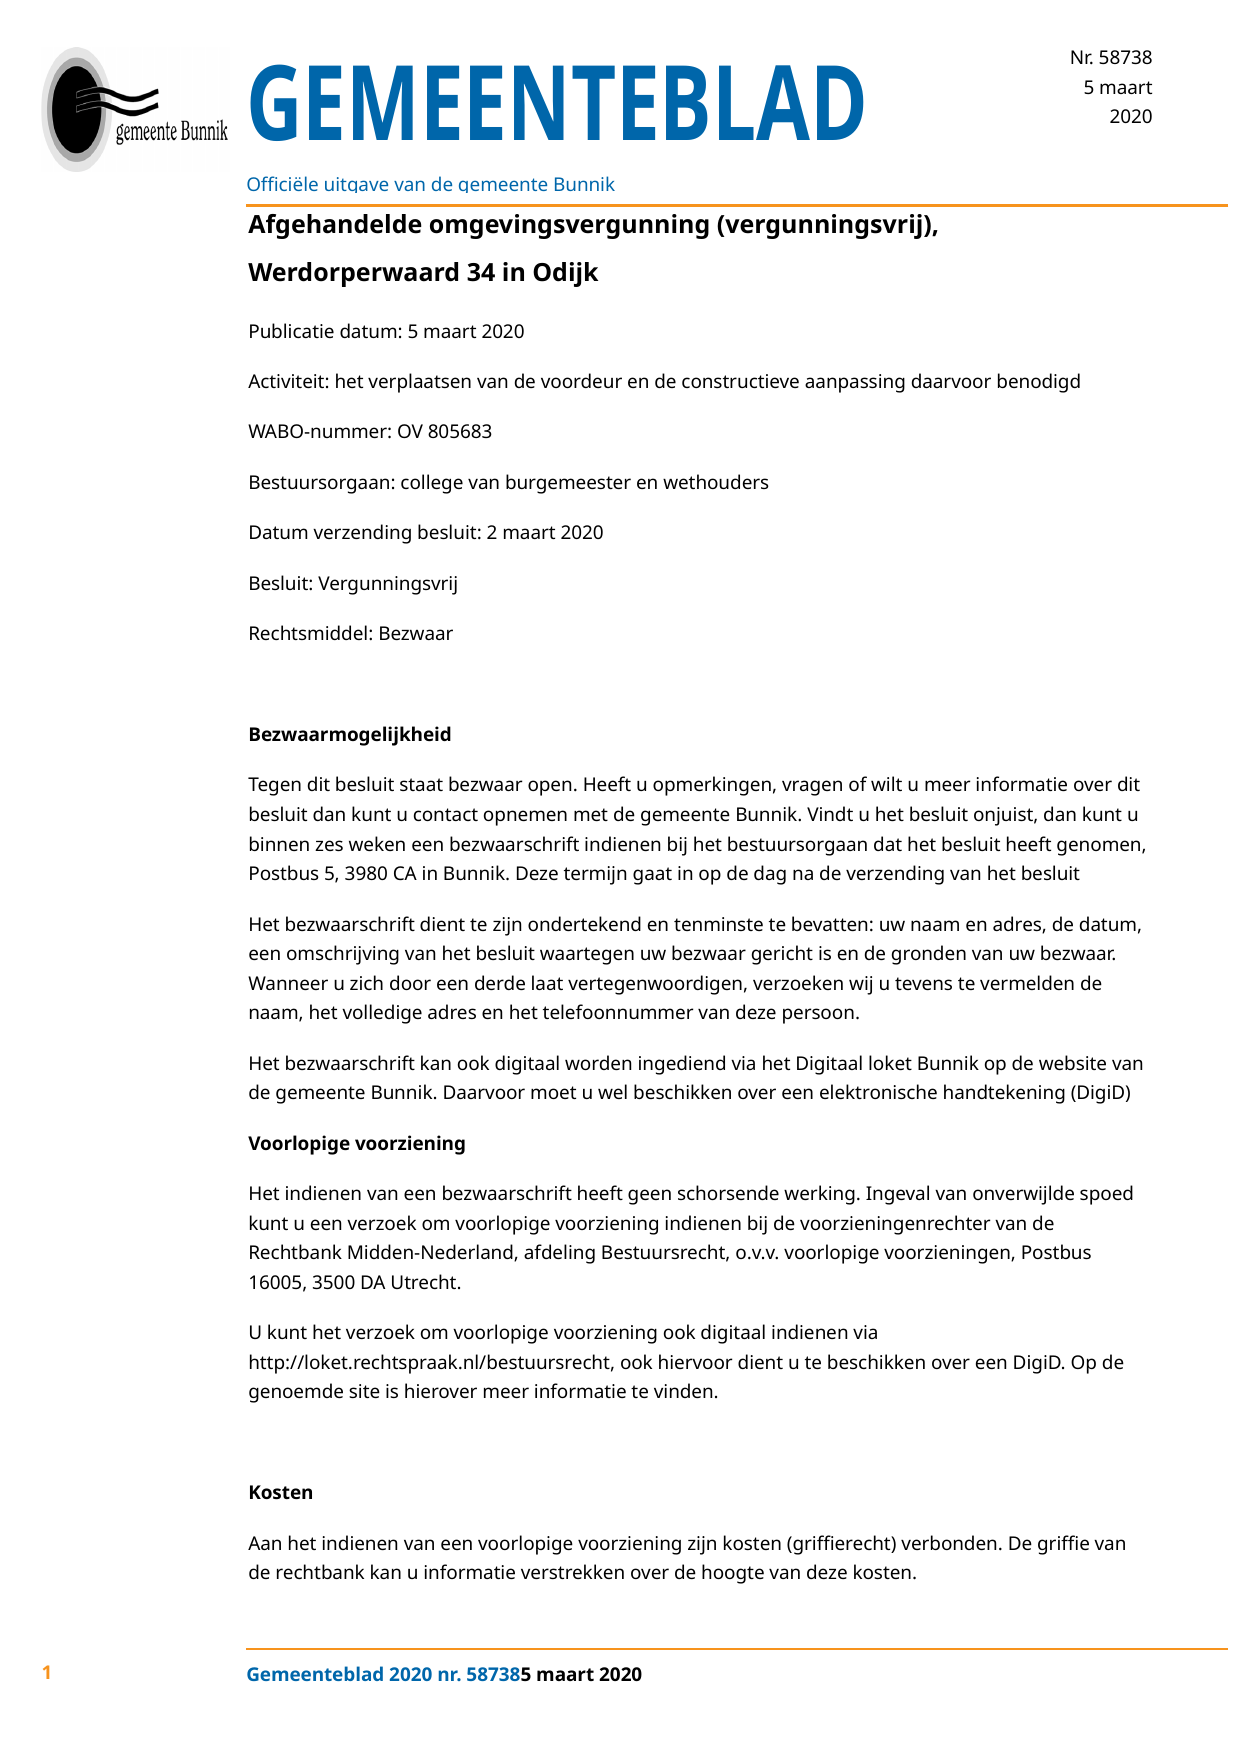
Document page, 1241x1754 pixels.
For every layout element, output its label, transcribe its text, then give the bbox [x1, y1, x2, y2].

picture [41, 47, 231, 172]
text Tegen dit besluit staat bezwaar open. Heeft u opmerkingen, vragen of wilt u meer informatie over dit besluit dan kunt u contact opnemen met de gemeente Bunnik. Vindt u het besluit onjuist, dan kunt u binnen zes weken een bezwaarschrift indienen bij het bestuursorgaan dat het besluit heeft genomen, Postbus 5, 3980 CA in Bunnik. Deze termijn gaat in op de dag na de verzending van het besluit [248, 772, 1152, 886]
text U kunt het verzoek om voorlopige voorziening ook digitaal indienen via http://loket.rechtspraak.nl/bestuursrecht, ook hiervoor dient u te beschikken over een DigiD. Op de genoemde site is hierover meer informatie te vinden. [248, 1319, 1152, 1404]
text Afgehandelde omgevingsvergunning (vergunningsvrij), Werdorperwaard 34 in Odijk [248, 207, 1152, 288]
text Bestuursorgaan: college van burgemeester en wethouders [248, 469, 1152, 495]
text Het indienen van een bezwaarschrift heeft geen schorsende werking. Ingeval van onverwijlde spoed kunt u een verzoek om voorlopige voorziening indienen bij de voorzieningenrechter van de Rechtbank Midden-Nederland, afdeling Bestuursrecht, o.v.v. voorlopige voorzieningen, Postbus 16005, 3500 DA Utrecht. [248, 1180, 1152, 1295]
text Activiteit: het verplaatsen van de voordeur en de constructieve aanpassing daarvoor benodigd [248, 368, 1152, 394]
text Publicatie datum: 5 maart 2020 [248, 318, 1152, 344]
text Het bezwaarschrift kan ook digitaal worden ingediend via het Digitaal loket Bunnik op de website van de gemeente Bunnik. Daarvoor moet u wel beschikken over een elektronische handtekening (DigiD) [248, 1050, 1152, 1105]
text Kosten [248, 1479, 1152, 1505]
text Besluit: Vergunningsvrij [248, 570, 1152, 596]
text Het bezwaarschrift dient te zijn ondertekend en tenminste te bevatten: uw naam en adres, de datum, een omschrijving van het besluit waartegen uw bezwaar gericht is en de gronden van uw bezwaar. Wanneer u zich door een derde laat vertegenwoordigen, verzoeken wij u tevens te vermelden de naam, het volledige adres en het telefoonnummer van deze persoon. [248, 911, 1152, 1025]
text Datum verzending besluit: 2 maart 2020 [248, 519, 1152, 545]
text Aan het indienen van een voorlopige voorziening zijn kosten (griffierecht) verbonden. De griffie van de rechtbank kan u informatie verstrekken over de hoogte van deze kosten. [248, 1530, 1152, 1585]
text Bezwaarmogelijkheid [248, 721, 1152, 747]
text Voorlopige voorziening [248, 1130, 1152, 1156]
text Rechtsmiddel: Bezwaar [248, 620, 1152, 646]
text WABO-nummer: OV 805683 [248, 419, 1152, 444]
